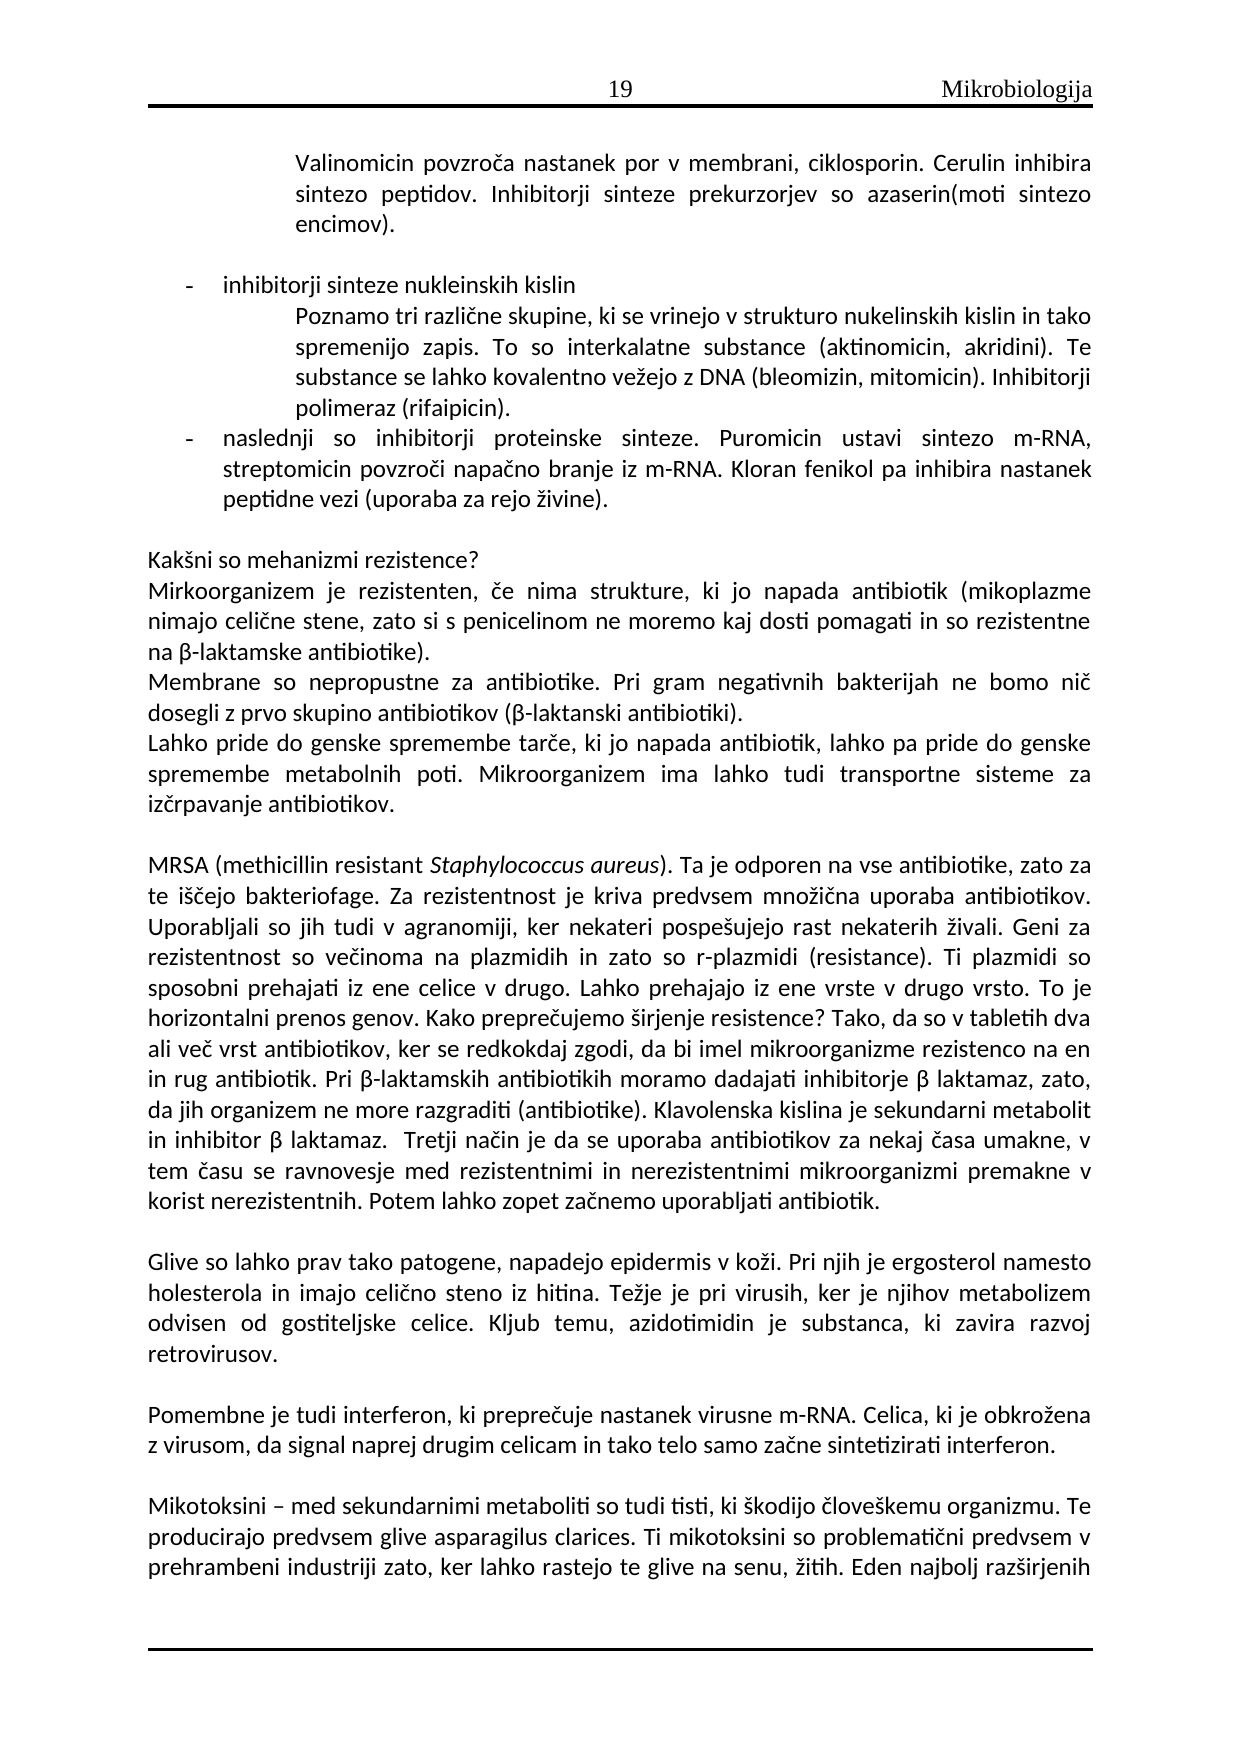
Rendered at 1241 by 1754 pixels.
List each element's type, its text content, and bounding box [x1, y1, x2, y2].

text Lahko pride do genske spremembe tarče, ki jo napada antibiotik, lahko pa pride do genske spremembe metabolnih poti. Mikroorganizem ima lahko tudi transportne sisteme za izčrpavanje antibiotikov. [148, 727, 1093, 819]
text Membrane so nepropustne za antibiotike. Pri gram negativnih bakterijah ne bomo nič dosegli z prvo skupino antibiotikov (β-laktanski antibiotiki). [148, 666, 1093, 727]
list inhibitorji sinteze nukleinskih kislin [185, 270, 1093, 300]
text MRSA (methicillin resistant Staphylococcus aureus). Ta je odporen na vse antibiotike, zato za te iščejo bakteriofage. Za rezistentnost je kriva predvsem množična uporaba antibiotikov. Uporabljali so jih tudi v agranomiji, ker nekateri pospešujejo rast nekaterih živali. Geni za rezistentnost so večinoma na plazmidih in zato so r-plazmidi (resistance). Ti plazmidi so sposobni prehajati iz ene celice v drugo. Lahko prehajajo iz ene vrste v drugo vrsto. To je horizontalni prenos genov. Kako preprečujemo širjenje resistence? Tako, da so v tabletih dva ali več vrst antibiotikov, ker se redkokdaj zgodi, da bi imel mikroorganizme rezistenco na en in rug antibiotik. Pri β-laktamskih antibiotikih moramo dadajati inhibitorje β laktamaz, zato, da jih organizem ne more razgraditi (antibiotike). Klavolenska kislina je sekundarni metabolit in inhibitor β laktamaz. Tretji način je da se uporaba antibiotikov za nekaj časa umakne, v tem času se ravnovesje med rezistentnimi in nerezistentnimi mikroorganizmi premakne v korist nerezistentnih. Potem lahko zopet začnemo uporabljati antibiotik. [148, 849, 1093, 1216]
text Valinomicin povzroča nastanek por v membrani, ciklosporin. Cerulin inhibira sintezo peptidov. Inhibitorji sinteze prekurzorjev so azaserin(moti sintezo encimov). [295, 148, 1093, 239]
text Glive so lahko prav tako patogene, napadejo epidermis v koži. Pri njih je ergosterol namesto holesterola in imajo celično steno iz hitina. Težje je pri virusih, ker je njihov metabolizem odvisen od gostiteljske celice. Kljub temu, azidotimidin je substanca, ki zavira razvoj retrovirusov. [148, 1246, 1093, 1368]
text Mirkoorganizem je rezistenten, če nima strukture, ki jo napada antibiotik (mikoplazme nimajo celične stene, zato si s penicelinom ne moremo kaj dosti pomagati in so rezistentne na β-laktamske antibiotike). [148, 575, 1093, 666]
list naslednji so inhibitorji proteinske sinteze. Puromicin ustavi sintezo m-RNA, streptomicin povzroči napačno branje iz m-RNA. Kloran fenikol pa inhibira nastanek peptidne vezi (uporaba za rejo živine). [185, 422, 1093, 514]
text Poznamo tri različne skupine, ki se vrinejo v strukturo nukelinskih kislin in tako spremenijo zapis. To so interkalatne substance (aktinomicin, akridini). Te substance se lahko kovalentno vežejo z DNA (bleomizin, mitomicin). Inhibitorji polimeraz (rifaipicin). [295, 300, 1093, 422]
text Kakšni so mehanizmi rezistence? [148, 544, 1093, 575]
text Pomembne je tudi interferon, ki preprečuje nastanek virusne m-RNA. Celica, ki je obkrožena z virusom, da signal naprej drugim celicam in tako telo samo začne sintetizirati interferon. [148, 1399, 1093, 1460]
text Mikotoksini – med sekundarnimi metaboliti so tudi tisti, ki škodijo človeškemu organizmu. Te producirajo predvsem glive asparagilus clarices. Ti mikotoksini so problematični predvsem v prehrambeni industriji zato, ker lahko rastejo te glive na senu, žitih. Eden najbolj razširjenih [148, 1491, 1093, 1582]
